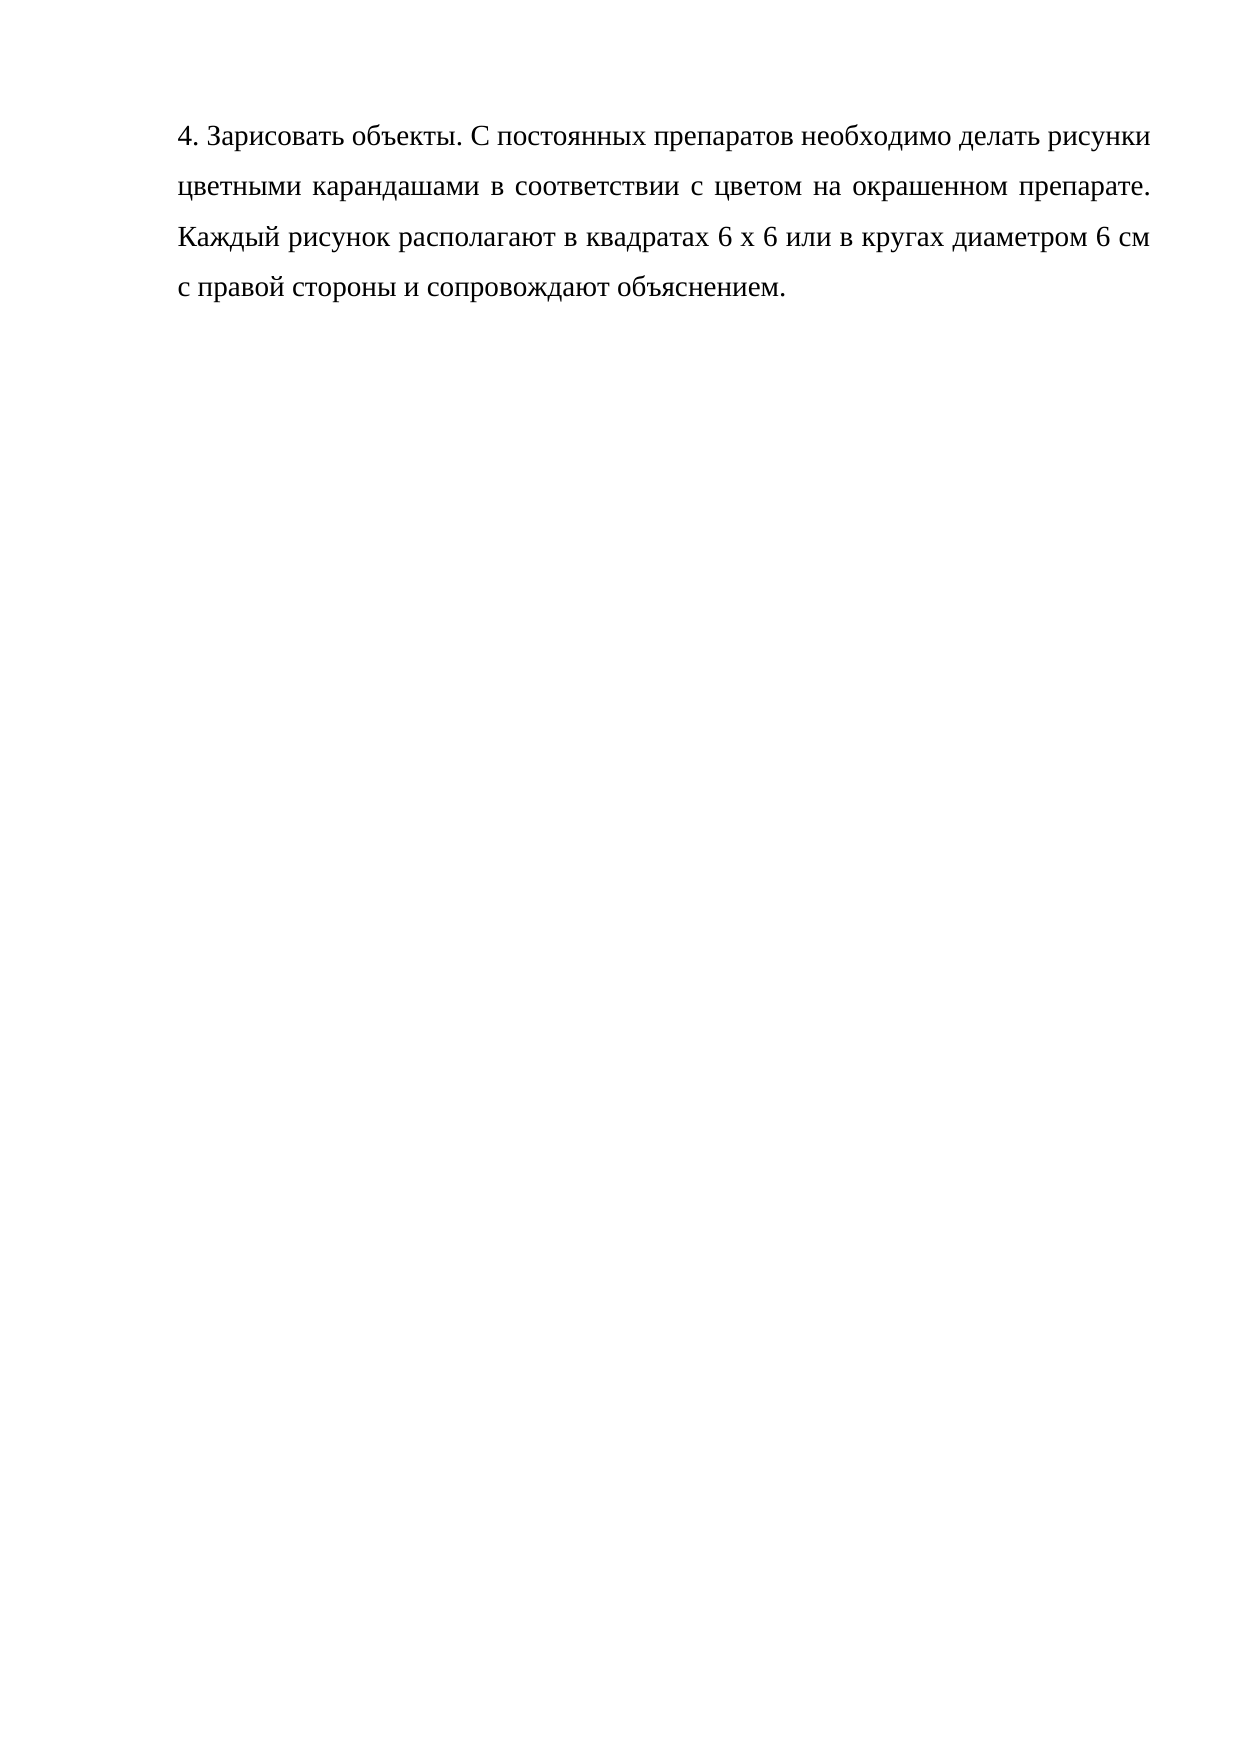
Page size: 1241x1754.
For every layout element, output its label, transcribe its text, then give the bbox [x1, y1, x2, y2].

text 4. Зарисовать объекты. С постоянных препаратов необходимо делать рисунки цветными карандашами в соответствии с цветом на окрашенном препарате. Каждый рисунок располагают в квадратах 6 х 6 или в кругах диаметром 6 см с правой стороны и сопровождают объяснением. [177, 118, 1152, 303]
